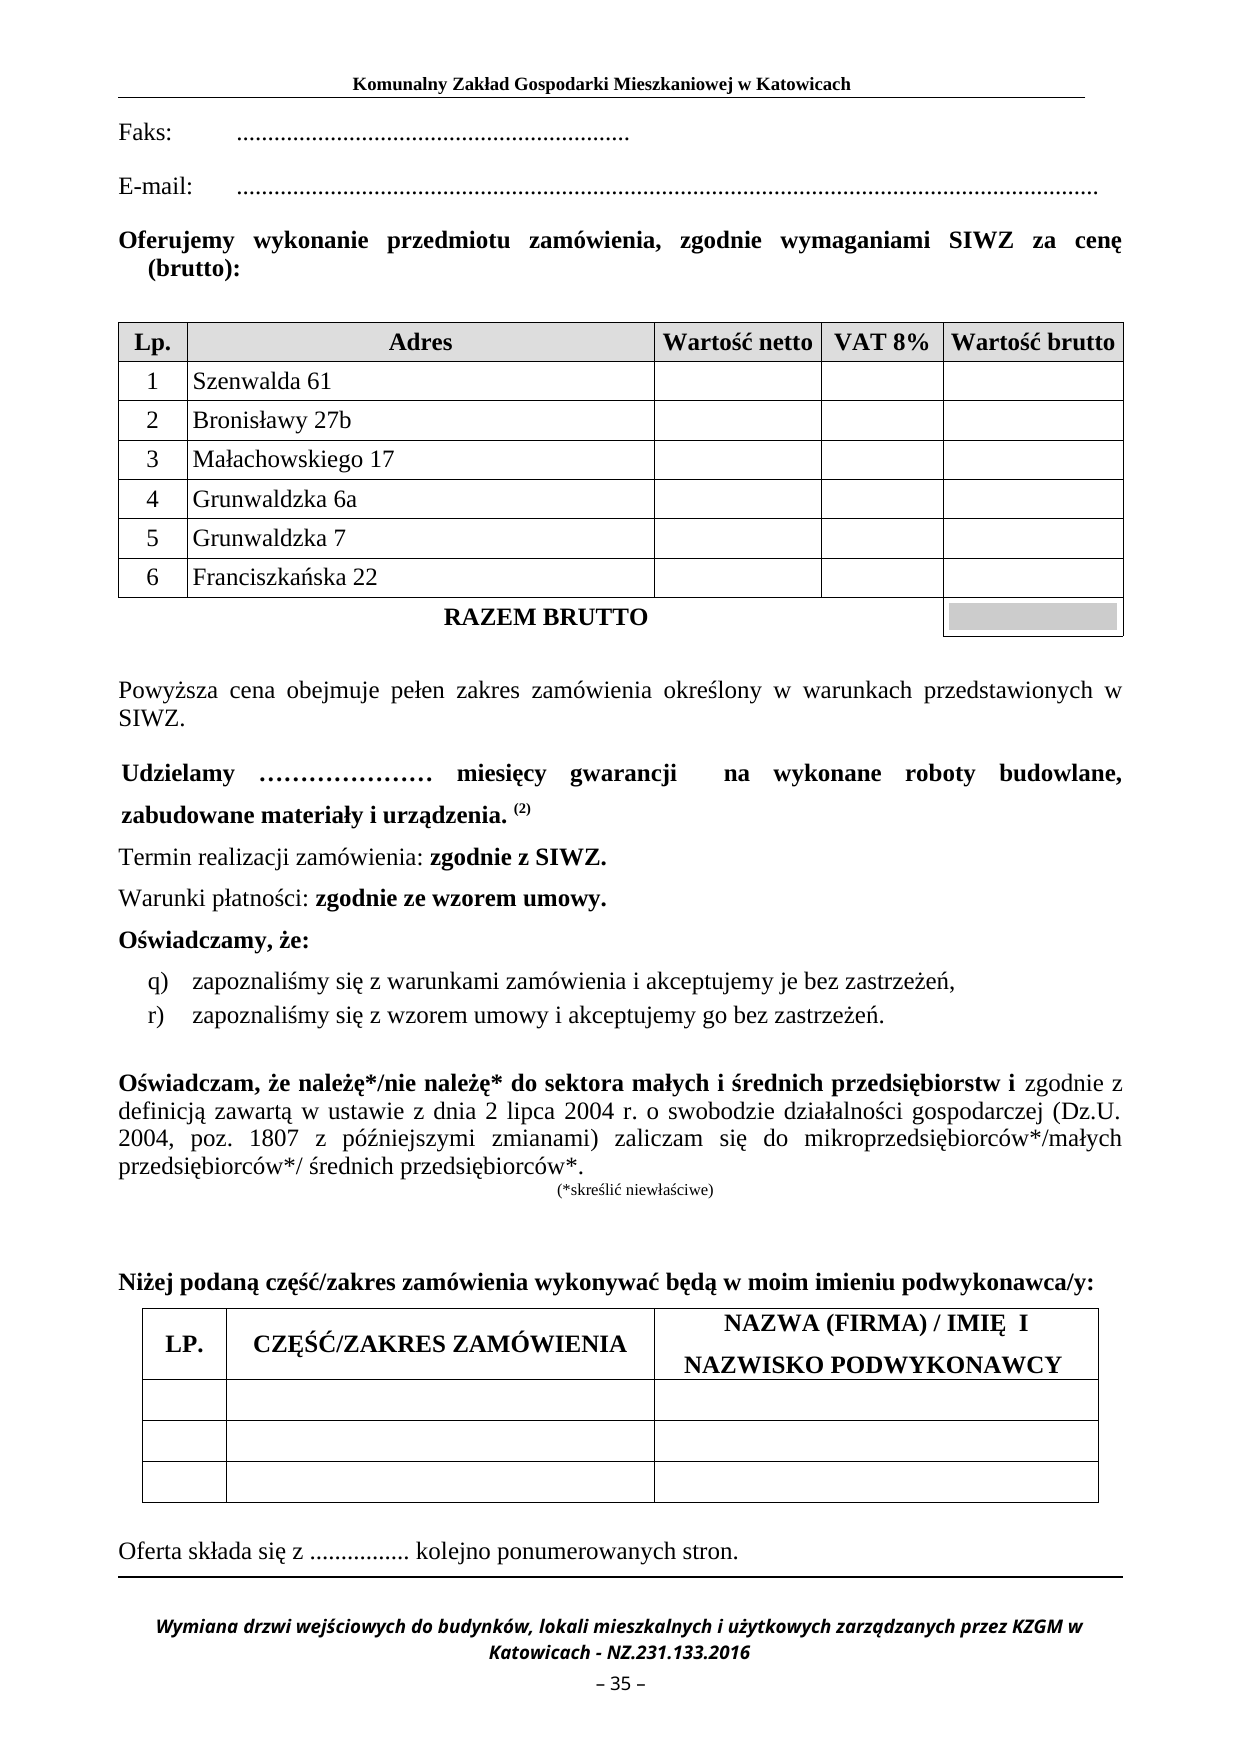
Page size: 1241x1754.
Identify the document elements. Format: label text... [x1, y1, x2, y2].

table_cell Grunwaldzka 7 [188, 519, 654, 557]
text E-mail: .......................................................................................................................................... [118, 172, 1123, 200]
table_cell [227, 1421, 654, 1461]
table_cell [655, 1380, 1098, 1420]
table_cell 6 [119, 559, 187, 597]
text Powyższa cena obejmuje pełen zakres zamówienia określony w warunkach przedstawionych w SIWZ. [118, 676, 1123, 732]
table_cell [655, 362, 821, 400]
table_header Lp. [119, 323, 187, 361]
table_header Adres [188, 323, 654, 361]
table_cell [822, 441, 943, 479]
table_cell [143, 1380, 226, 1420]
subtitle Oświadczamy, że: [118, 926, 1123, 953]
table_cell [143, 1421, 226, 1461]
table_cell [227, 1462, 654, 1502]
table_cell [118, 598, 187, 636]
subtitle Oferujemy wykonanie przedmiotu zamówienia, zgodnie wymaganiami SIWZ za cenę (brutto): [118, 226, 1123, 282]
table_cell [821, 598, 943, 636]
table_cell [822, 559, 943, 597]
table_header VAT 8% [822, 323, 943, 361]
list zapoznaliśmy się z warunkami zamówienia i akceptujemy je bez zastrzeżeń, [148, 967, 1123, 995]
table_cell [822, 480, 943, 518]
table_cell [822, 362, 943, 400]
text Oświadczam, że należę*/nie należę* do sektora małych i średnich przedsiębiorstw i zgodnie z definicją zawartą w ustawie z dnia 2 lipca 2004 r. o swobodzie działalności gospodarczej (Dz.U. 2004, poz. 1807 z późniejszymi zmianami) zaliczam się do mikroprzedsiębiorców*/małych przedsiębiorców*/ średnich przedsiębiorców*. [118, 1069, 1123, 1180]
list zapoznaliśmy się z wzorem umowy i akceptujemy go bez zastrzeżeń. [148, 1001, 1123, 1029]
text (*skreślić niewłaściwe) [148, 1180, 1123, 1198]
table_header Wartość netto [655, 323, 821, 361]
table_cell [655, 441, 821, 479]
table_cell [655, 1462, 1098, 1502]
table_cell [655, 519, 821, 557]
table_cell [822, 401, 943, 440]
table_header Nazwa (firma) / Imię i Nazwisko podwykonawcy [655, 1309, 1098, 1379]
list Niżej podaną część/zakres zamówienia wykonywać będą w moim imieniu podwykonawca/y: [118, 1268, 1123, 1296]
table_cell [655, 480, 821, 518]
table_cell [944, 519, 1123, 557]
table_cell [944, 559, 1123, 597]
table_cell Małachowskiego 17 [188, 441, 654, 479]
table_cell [944, 480, 1123, 518]
table_cell [655, 401, 821, 440]
table_cell 2 [119, 401, 187, 440]
subtitle Udzielamy ………………… miesięcy gwarancji na wykonane roboty budowlane, zabudowane materiały i urządzenia. (2) [121, 759, 1123, 829]
text Faks: ............................................................... [118, 118, 1123, 146]
table_header Wartość brutto [944, 323, 1123, 361]
table_cell Bronisławy 27b [188, 401, 654, 440]
table_cell [227, 1380, 654, 1420]
table_header Lp. [143, 1309, 226, 1379]
table_cell 4 [119, 480, 187, 518]
list Oferta składa się z ................ kolejno ponumerowanych stron. [118, 1537, 1123, 1564]
table_cell 5 [119, 519, 187, 557]
table_cell [944, 401, 1123, 440]
table_cell [944, 598, 1123, 636]
table_cell RAZEM BRUTTO [187, 598, 654, 636]
table_cell [944, 362, 1123, 400]
table_cell [143, 1462, 226, 1502]
table_cell 1 [119, 362, 187, 400]
subtitle Warunki płatności: zgodnie ze wzorem umowy. [118, 884, 1123, 912]
table_cell [654, 598, 821, 636]
table_cell [944, 441, 1123, 479]
table_cell [655, 1421, 1098, 1461]
table_cell Franciszkańska 22 [188, 559, 654, 597]
table_cell Grunwaldzka 6a [188, 480, 654, 518]
table_cell 3 [119, 441, 187, 479]
subtitle Termin realizacji zamówienia: zgodnie z SIWZ. [118, 843, 1123, 870]
table_header Część/zakres zamówienia [227, 1309, 654, 1379]
table_cell [822, 519, 943, 557]
table_cell Szenwalda 61 [188, 362, 654, 400]
table_cell [655, 559, 821, 597]
